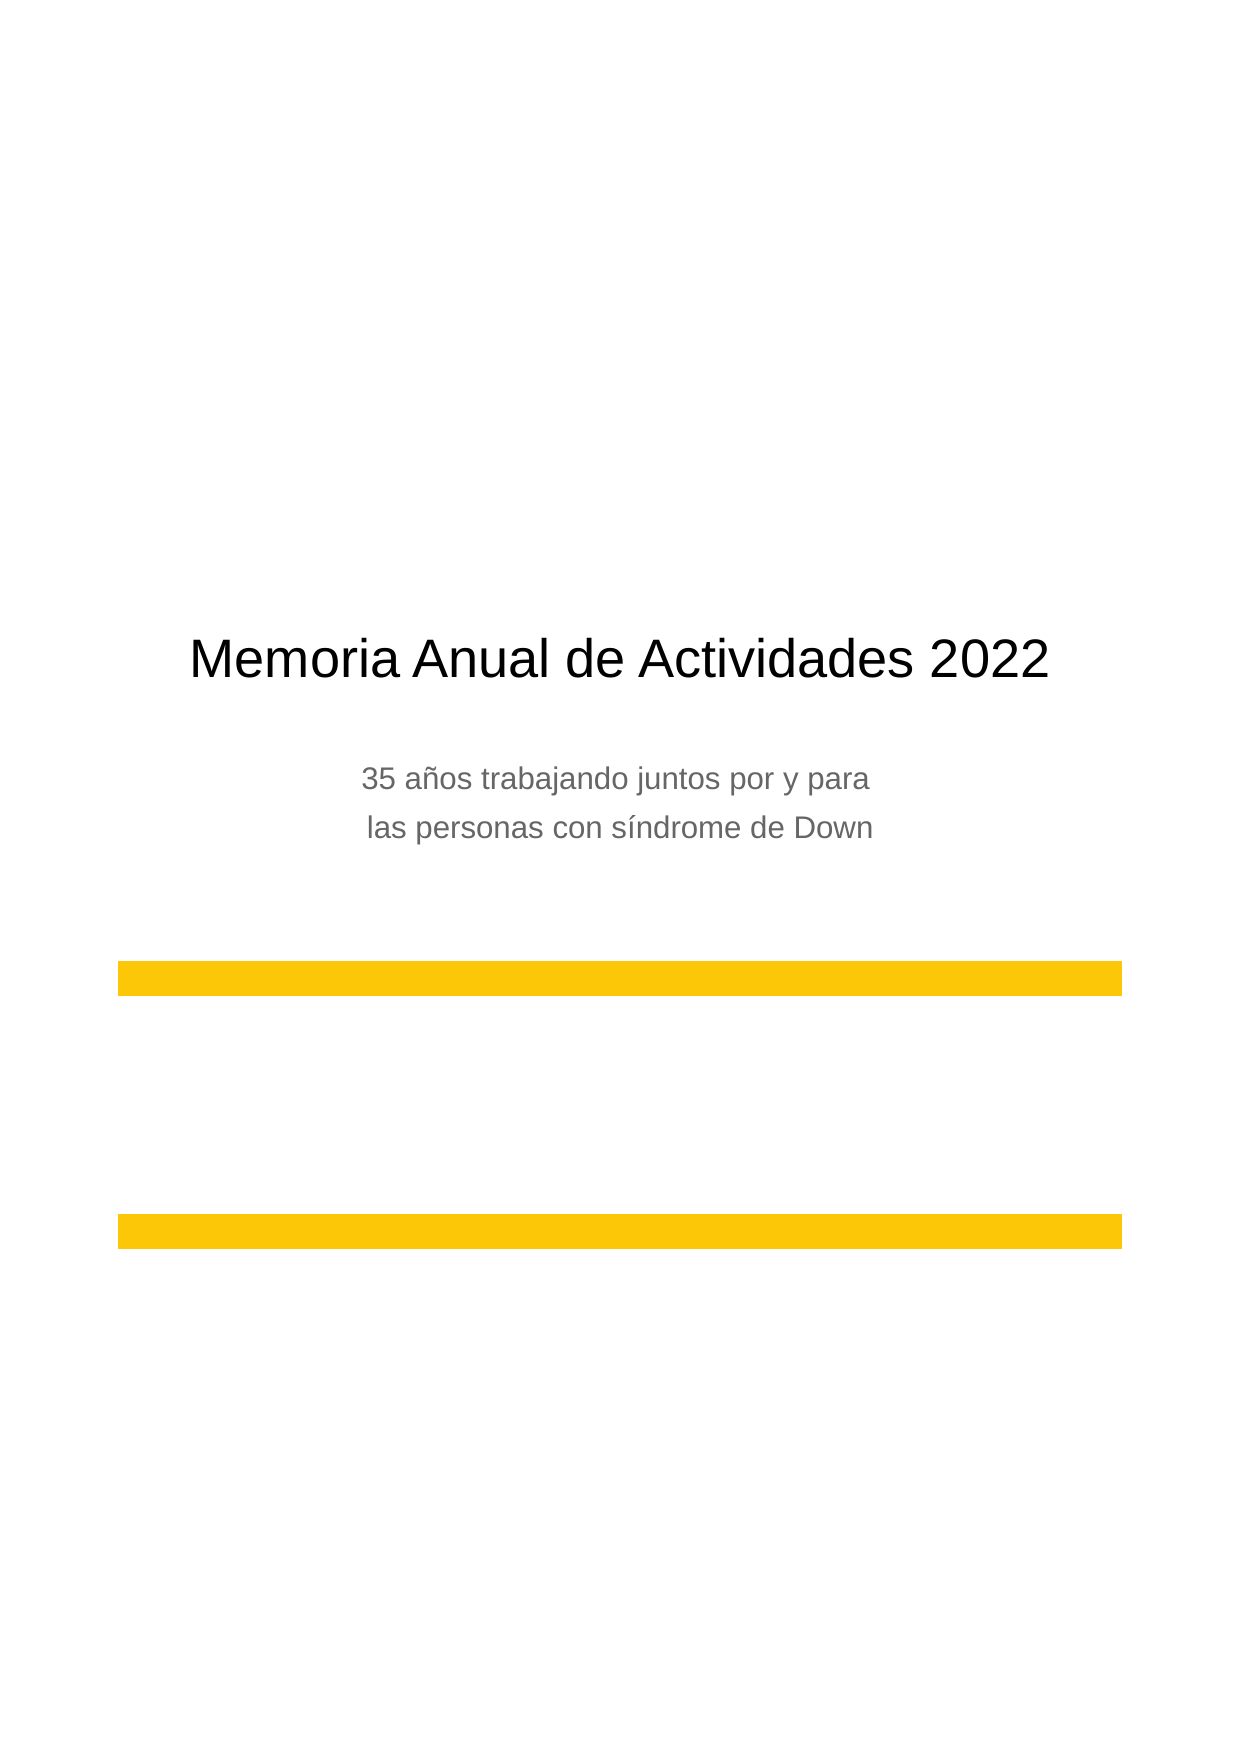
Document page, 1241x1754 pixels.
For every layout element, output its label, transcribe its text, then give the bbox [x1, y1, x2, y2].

text 35 años trabajando juntos por y para las personas con síndrome de Down [118, 760, 1122, 845]
table_header [118, 961, 1122, 996]
table_header [118, 1214, 1122, 1249]
text Memoria Anual de Actividades 2022 [118, 627, 1122, 689]
